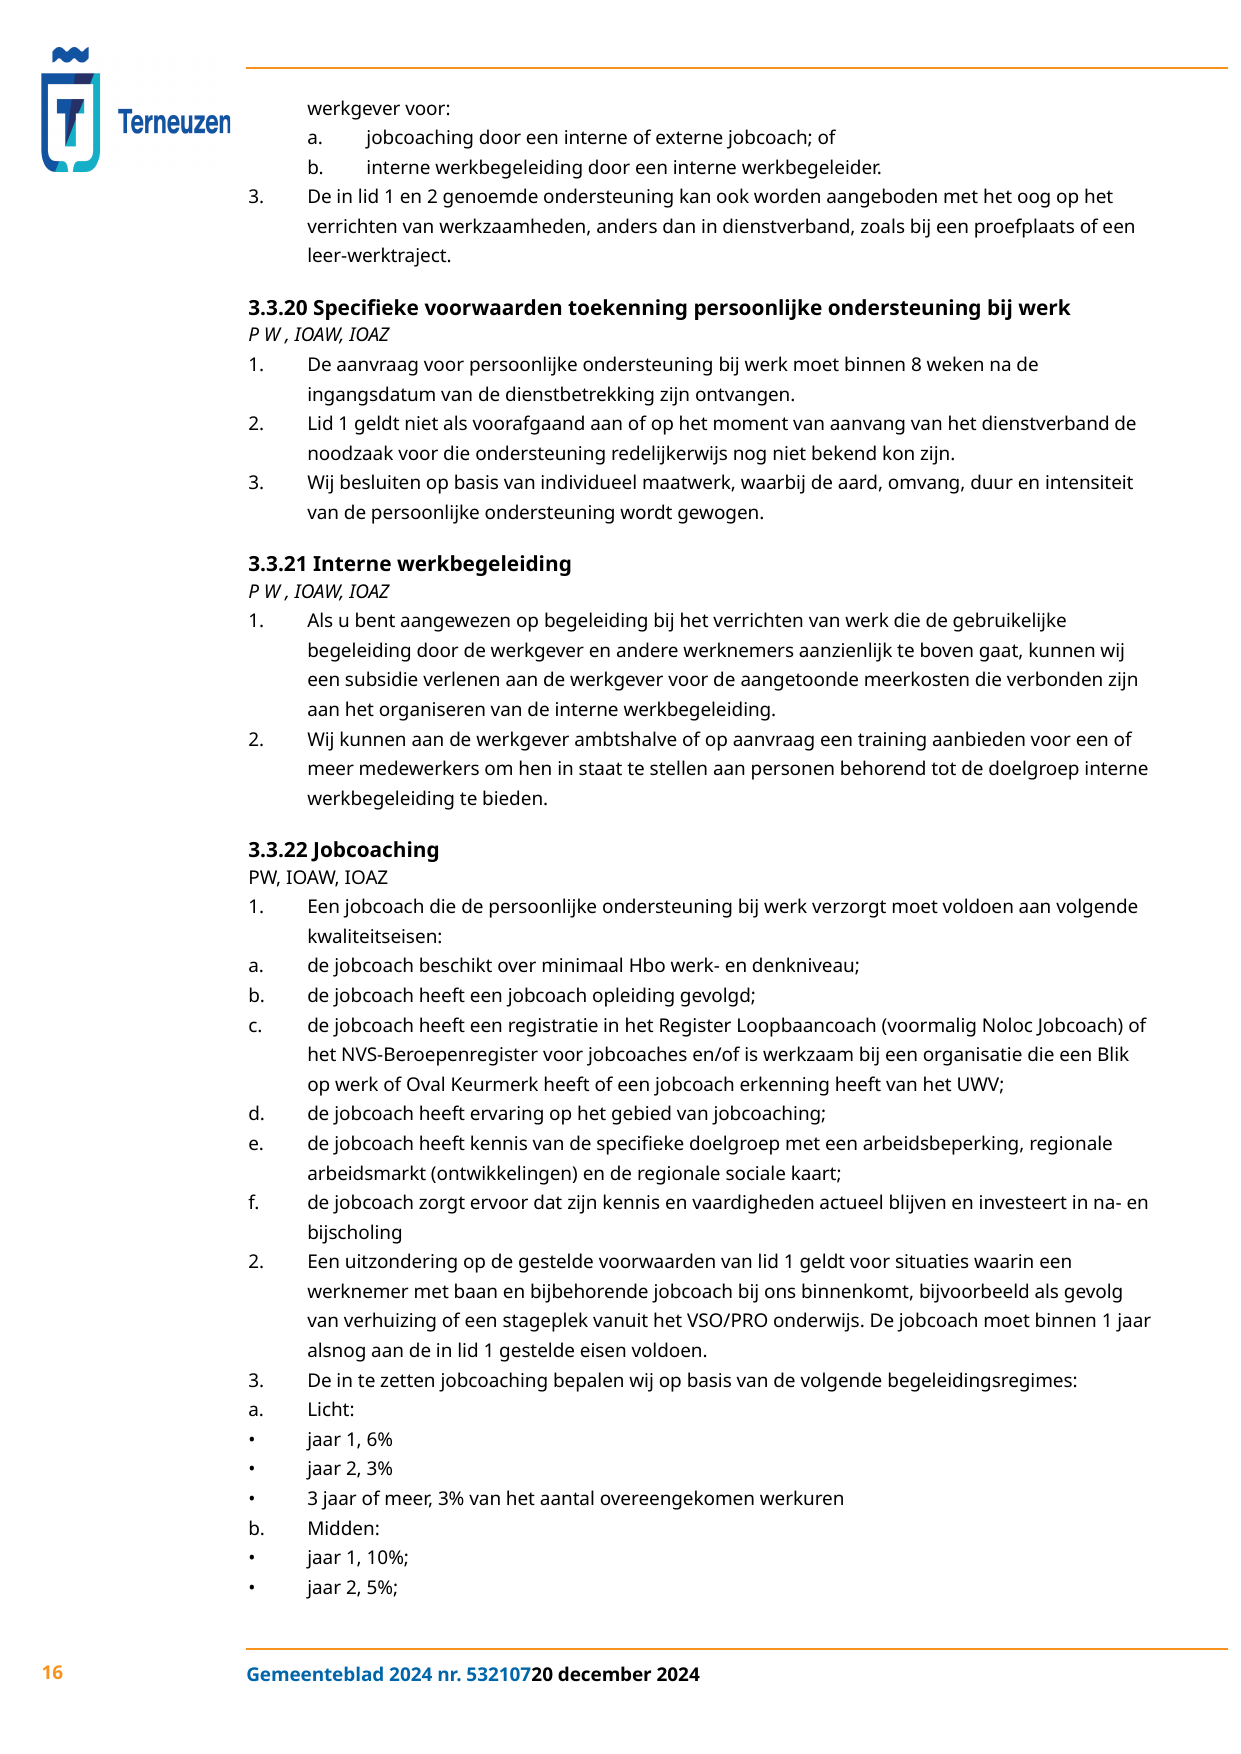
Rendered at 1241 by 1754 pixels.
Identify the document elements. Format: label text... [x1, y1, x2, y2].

list interne werkbegeleiding door een interne werkbegeleider. [307, 154, 1152, 180]
list de jobcoach beschikt over minimaal Hbo werk- en denkniveau; [248, 953, 1152, 978]
list De in te zetten jobcoaching bepalen wij op basis van de volgende begeleidingsregimes: [248, 1367, 1152, 1392]
text 3.3.20 Specifieke voorwaarden toekenning persoonlijke ondersteuning bij werk [248, 293, 1152, 322]
list Wij kunnen aan de werkgever ambtshalve of op aanvraag een training aanbieden voor een of meer medewerkers om hen in staat te stellen aan personen behorend tot de doelgroep interne werkbegeleiding te bieden. [248, 726, 1152, 811]
list jaar 2, 5%; [248, 1574, 1152, 1599]
list de jobcoach heeft een registratie in het Register Loopbaancoach (voormalig Noloc Jobcoach) of het NVS-Beroepenregister voor jobcoaches en/of is werkzaam bij een organisatie die een Blik op werk of Oval Keurmerk heeft of een jobcoach erkenning heeft van het UWV; [248, 1012, 1152, 1097]
text P W , IOAW, IOAZ [248, 578, 1152, 604]
text PW, IOAW, IOAZ [248, 864, 1152, 889]
list Wij besluiten op basis van individueel maatwerk, waarbij de aard, omvang, duur en intensiteit van de persoonlijke ondersteuning wordt gewogen. [248, 469, 1152, 525]
list de jobcoach heeft ervaring op het gebied van jobcoaching; [248, 1101, 1152, 1126]
list De in lid 1 en 2 genoemde ondersteuning kan ook worden aangeboden met het oog op het verrichten van werkzaamheden, anders dan in dienstverband, zoals bij een proefplaats of een leer-werktraject. [248, 183, 1152, 268]
list de jobcoach heeft een jobcoach opleiding gevolgd; [248, 982, 1152, 1008]
list jobcoaching door een interne of externe jobcoach; of [307, 124, 1152, 150]
list jaar 2, 3% [248, 1456, 1152, 1481]
list Een jobcoach die de persoonlijke ondersteuning bij werk verzorgt moet voldoen aan volgende kwaliteitseisen: [248, 893, 1152, 949]
list de jobcoach heeft kennis van de specifieke doelgroep met een arbeidsbeperking, regionale arbeidsmarkt (ontwikkelingen) en de regionale sociale kaart; [248, 1130, 1152, 1185]
text 3.3.21 Interne werkbegeleiding [248, 549, 1152, 578]
list 3 jaar of meer, 3% van het aantal overeengekomen werkuren [248, 1485, 1152, 1511]
list Lid 1 geldt niet als voorafgaand aan of op het moment van aanvang van het dienstverband de noodzaak voor die ondersteuning redelijkerwijs nog niet bekend kon zijn. [248, 410, 1152, 466]
list Als u bent aangewezen op begeleiding bij het verrichten van werk die de gebruikelijke begeleiding door de werkgever en andere werknemers aanzienlijk te boven gaat, kunnen wij een subsidie verlenen aan de werkgever voor de aangetoonde meerkosten die verbonden zijn aan het organiseren van de interne werkbegeleiding. [248, 607, 1152, 722]
list de jobcoach zorgt ervoor dat zijn kennis en vaardigheden actueel blijven en investeert in na- en bijscholing [248, 1189, 1152, 1244]
list jaar 1, 10%; [248, 1544, 1152, 1570]
list werkgever voor: [248, 95, 1152, 121]
list Licht: [248, 1396, 1152, 1422]
list Een uitzondering op de gestelde voorwaarden van lid 1 geldt voor situaties waarin een werknemer met baan en bijbehorende jobcoach bij ons binnenkomt, bijvoorbeeld als gevolg van verhuizing of een stageplek vanuit het VSO/PRO onderwijs. De jobcoach moet binnen 1 jaar alsnog aan de in lid 1 gestelde eisen voldoen. [248, 1248, 1152, 1363]
list Midden: [248, 1515, 1152, 1540]
text P W , IOAW, IOAZ [248, 322, 1152, 347]
picture [41, 47, 231, 172]
list jaar 1, 6% [248, 1426, 1152, 1452]
list De aanvraag voor persoonlijke ondersteuning bij werk moet binnen 8 weken na de ingangsdatum van de dienstbetrekking zijn ontvangen. [248, 351, 1152, 406]
text 3.3.22 Jobcoaching [248, 835, 1152, 864]
